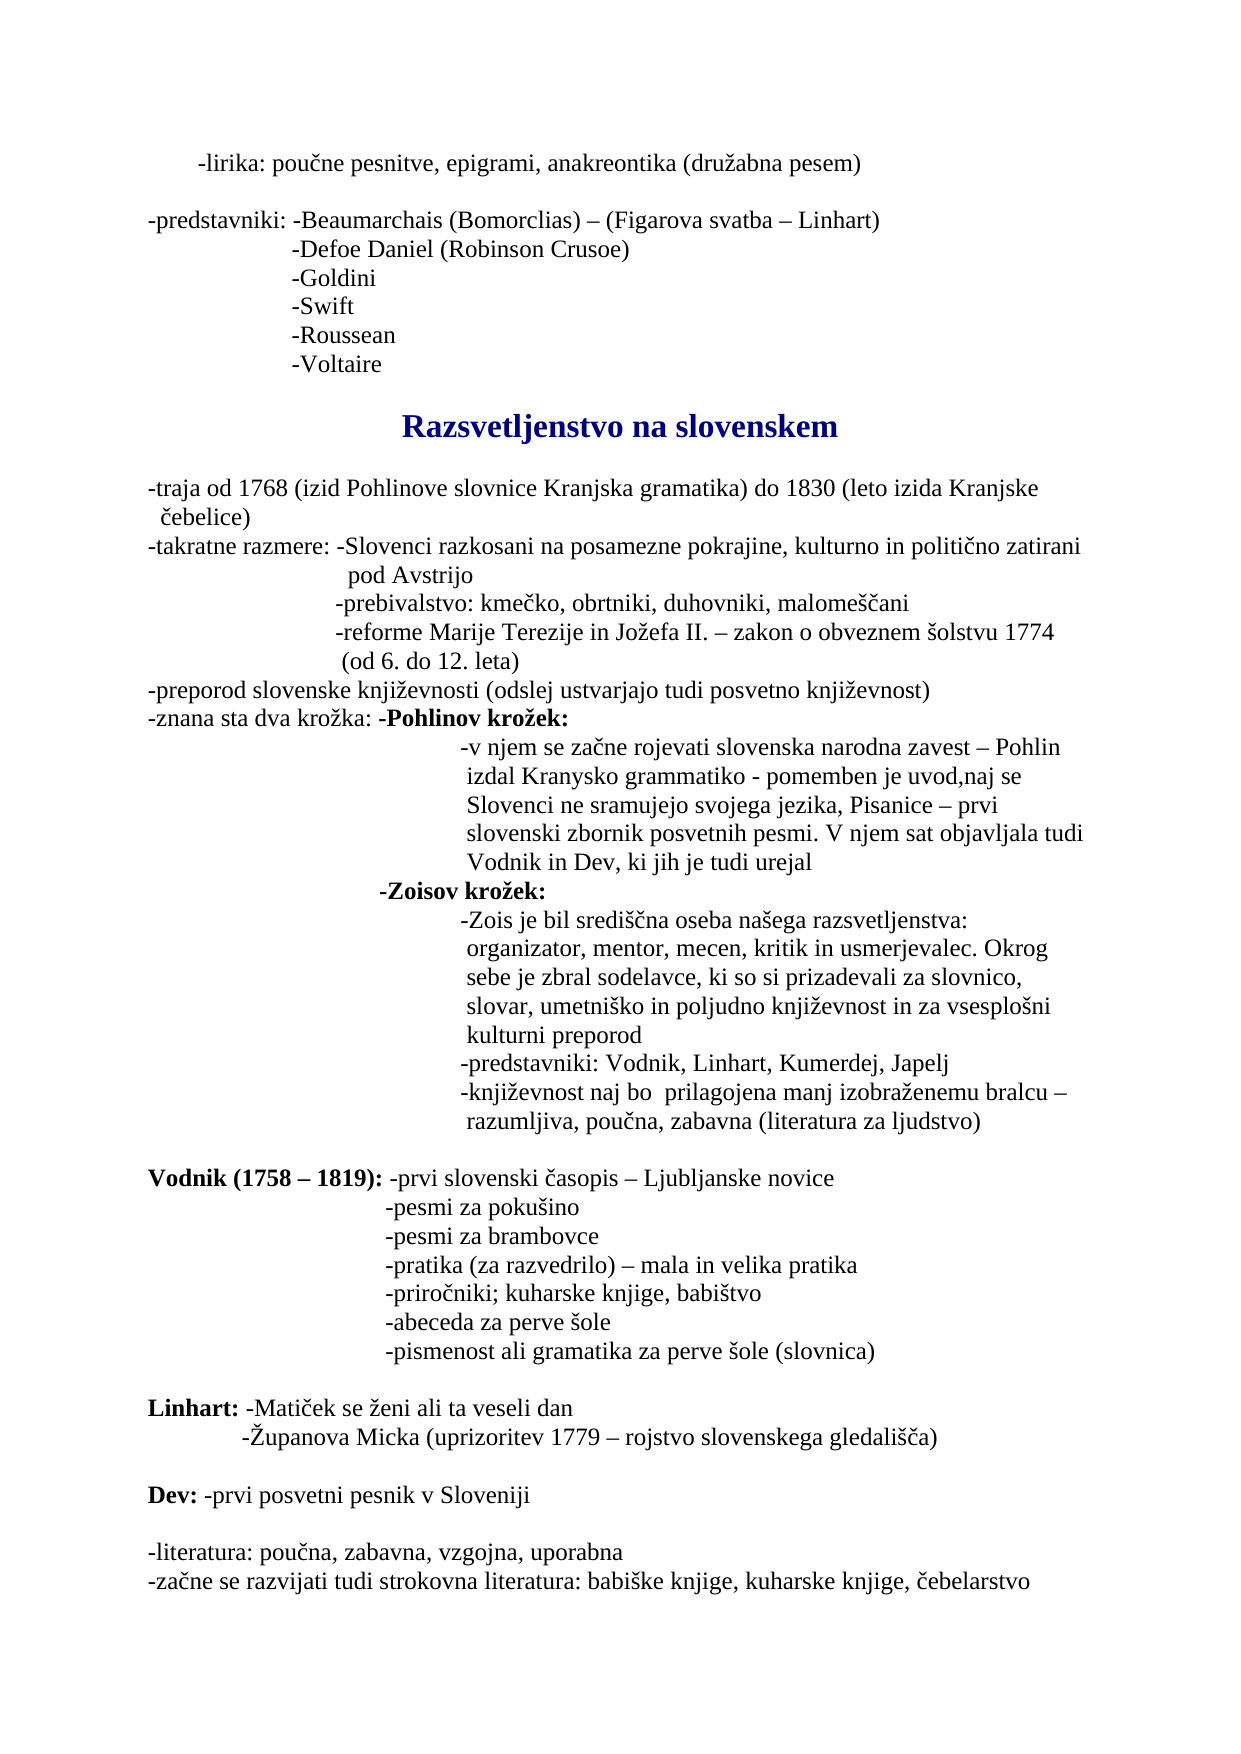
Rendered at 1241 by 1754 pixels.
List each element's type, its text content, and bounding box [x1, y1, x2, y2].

text -pratika (za razvedrilo) – mala in velika pratika [148, 1250, 1093, 1278]
text -začne se razvijati tudi strokovna literatura: babiške knjige, kuharske knjige, čebelarstvo [148, 1566, 1093, 1595]
text -preporod slovenske književnosti (odslej ustvarjajo tudi posvetno književnost) [148, 675, 1093, 703]
text -Roussean [148, 320, 1093, 349]
text -Zois je bil središčna oseba našega razsvetljenstva: organizator, mentor, mecen, kritik in usmerjevalec. Okrog sebe je zbral sodelavce, ki so si prizadevali za slovnico, slovar, umetniško in poljudno književnost in za vsesplošni kulturni preporod [223, 905, 1093, 1048]
text Razsvetljenstvo na slovenskem [148, 406, 1093, 445]
text -znana sta dva krožka: -Pohlinov krožek: [148, 703, 1093, 732]
text -Goldini [148, 263, 1093, 291]
text -pismenost ali gramatika za perve šole (slovnica) [148, 1336, 1093, 1365]
text -Defoe Daniel (Robinson Crusoe) [148, 234, 1093, 263]
text Dev: -prvi posvetni pesnik v Sloveniji [148, 1480, 1093, 1508]
text -Zoisov krožek: [148, 876, 1093, 905]
text -traja od 1768 (izid Pohlinove slovnice Kranjska gramatika) do 1830 (leto izida Kranjske [148, 473, 1093, 502]
text -književnost naj bo prilagojena manj izobraženemu bralcu – razumljiva, poučna, zabavna (literatura za ljudstvo) [223, 1077, 1093, 1135]
text -predstavniki: Vodnik, Linhart, Kumerdej, Japelj [223, 1048, 1093, 1077]
text -Županova Micka (uprizoritev 1779 – rojstvo slovenskega gledališča) [148, 1422, 1093, 1451]
text -v njem se začne rojevati slovenska narodna zavest – Pohlin izdal Kranysko grammatiko - pomemben je uvod,naj se Slovenci ne sramujejo svojega jezika, Pisanice – prvi slovenski zbornik posvetnih pesmi. V njem sat objavljala tudi Vodnik in Dev, ki jih je tudi urejal [148, 732, 1093, 876]
text -priročniki; kuharske knjige, babištvo [148, 1278, 1093, 1307]
text Vodnik (1758 – 1819): -prvi slovenski časopis – Ljubljanske novice [148, 1163, 1093, 1192]
text -Swift [148, 291, 1093, 320]
text -abeceda za perve šole [148, 1307, 1093, 1336]
text -predstavniki: -Beaumarchais (Bomorclias) – (Figarova svatba – Linhart) [148, 205, 1093, 234]
text -literatura: poučna, zabavna, vzgojna, uporabna [148, 1537, 1093, 1566]
text (od 6. do 12. leta) [148, 646, 1093, 675]
text -takratne razmere: -Slovenci razkosani na posamezne pokrajine, kulturno in politično zatirani [148, 531, 1093, 560]
text -Voltaire [148, 349, 1093, 378]
text -prebivalstvo: kmečko, obrtniki, duhovniki, malomeščani [148, 588, 1093, 617]
text pod Avstrijo [148, 560, 1093, 588]
text -pesmi za pokušino [148, 1192, 1093, 1221]
text Linhart: -Matiček se ženi ali ta veseli dan [148, 1393, 1093, 1422]
text čebelice) [148, 502, 1093, 531]
text -reforme Marije Terezije in Jožefa II. – zakon o obveznem šolstvu 1774 [148, 617, 1093, 646]
text -pesmi za brambovce [148, 1221, 1093, 1250]
text -lirika: poučne pesnitve, epigrami, anakreontika (družabna pesem) [148, 148, 1093, 176]
